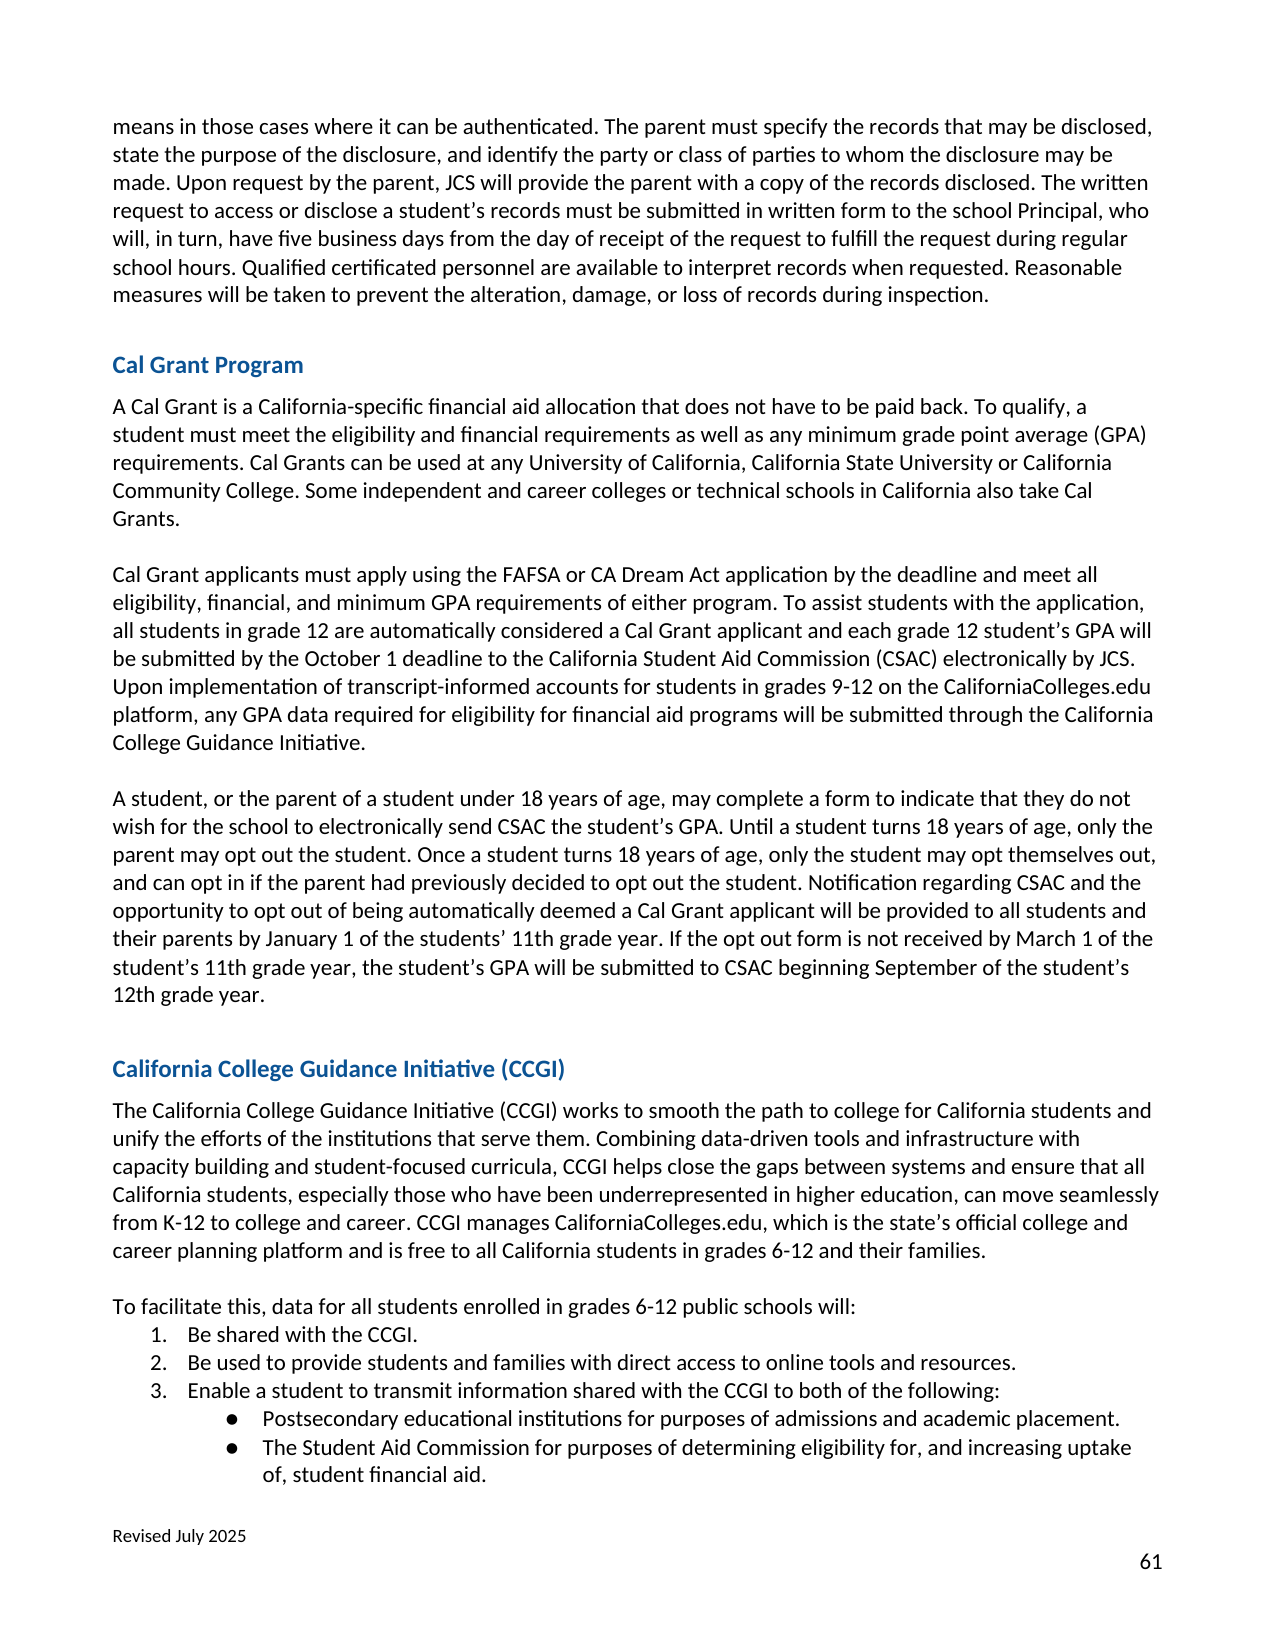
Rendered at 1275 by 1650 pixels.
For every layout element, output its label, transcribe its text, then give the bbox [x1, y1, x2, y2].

text The California College Guidance Initiative (CCGI) works to smooth the path to college for California students and unify the efforts of the institutions that serve them. Combining data-driven tools and infrastructure with capacity building and student-focused curricula, CCGI helps close the gaps between systems and ensure that all California students, especially those who have been underrepresented in higher education, can move seamlessly from K-12 to college and career. CCGI manages CaliforniaColleges.edu, which is the state’s official college and career planning platform and is free to all California students in grades 6-12 and their families. [112, 1096, 1162, 1264]
list Postsecondary educational institutions for purposes of admissions and academic placement. [225, 1404, 1162, 1433]
subtitle Cal Grant Program [112, 349, 1162, 380]
text To facilitate this, data for all students enrolled in grades 6-12 public schools will: [112, 1292, 1162, 1321]
text A student, or the parent of a student under 18 years of age, may complete a form to indicate that they do not wish for the school to electronically send CSAC the student’s GPA. Until a student turns 18 years of age, only the parent may opt out the student. Once a student turns 18 years of age, only the student may opt themselves out, and can opt in if the parent had previously decided to opt out the student. Notification regarding CSAC and the opportunity to opt out of being automatically deemed a Cal Grant applicant will be provided to all students and their parents by January 1 of the students’ 11th grade year. If the opt out form is not received by March 1 of the student’s 11th grade year, the student’s GPA will be submitted to CSAC beginning September of the student’s 12th grade year. [112, 784, 1162, 1009]
list The Student Aid Commission for purposes of determining eligibility for, and increasing uptake of, student financial aid. [225, 1433, 1162, 1489]
text A Cal Grant is a California-specific financial aid allocation that does not have to be paid back. To qualify, a student must meet the eligibility and financial requirements as well as any minimum grade point average (GPA) requirements. Cal Grants can be used at any University of California, California State University or California Community College. Some independent and career colleges or technical schools in California also take Cal Grants. [112, 392, 1162, 532]
text Cal Grant applicants must apply using the FAFSA or CA Dream Act application by the deadline and meet all eligibility, financial, and minimum GPA requirements of either program. To assist students with the application, all students in grade 12 are automatically considered a Cal Grant applicant and each grade 12 student’s GPA will be submitted by the October 1 deadline to the California Student Aid Commission (CSAC) electronically by JCS. Upon implementation of transcript-informed accounts for students in grades 9-12 on the CaliforniaColleges.edu platform, any GPA data required for eligibility for financial aid programs will be submitted through the California College Guidance Initiative. [112, 560, 1162, 756]
list Be used to provide students and families with direct access to online tools and resources. [150, 1348, 1162, 1377]
list Be shared with the CCGI. [150, 1321, 1162, 1348]
list Enable a student to transmit information shared with the CCGI to both of the following: [150, 1377, 1162, 1404]
text means in those cases where it can be authenticated. The parent must specify the records that may be disclosed, state the purpose of the disclosure, and identify the party or class of parties to whom the disclosure may be made. Upon request by the parent, JCS will provide the parent with a copy of the records disclosed. The written request to access or disclose a student’s records must be submitted in written form to the school Principal, who will, in turn, have five business days from the day of receipt of the request to fulfill the request during regular school hours. Qualified certificated personnel are available to interpret records when requested. Reasonable measures will be taken to prevent the alteration, damage, or loss of records during inspection. [112, 112, 1162, 309]
subtitle California College Guidance Initiative (CCGI) [112, 1053, 1162, 1084]
